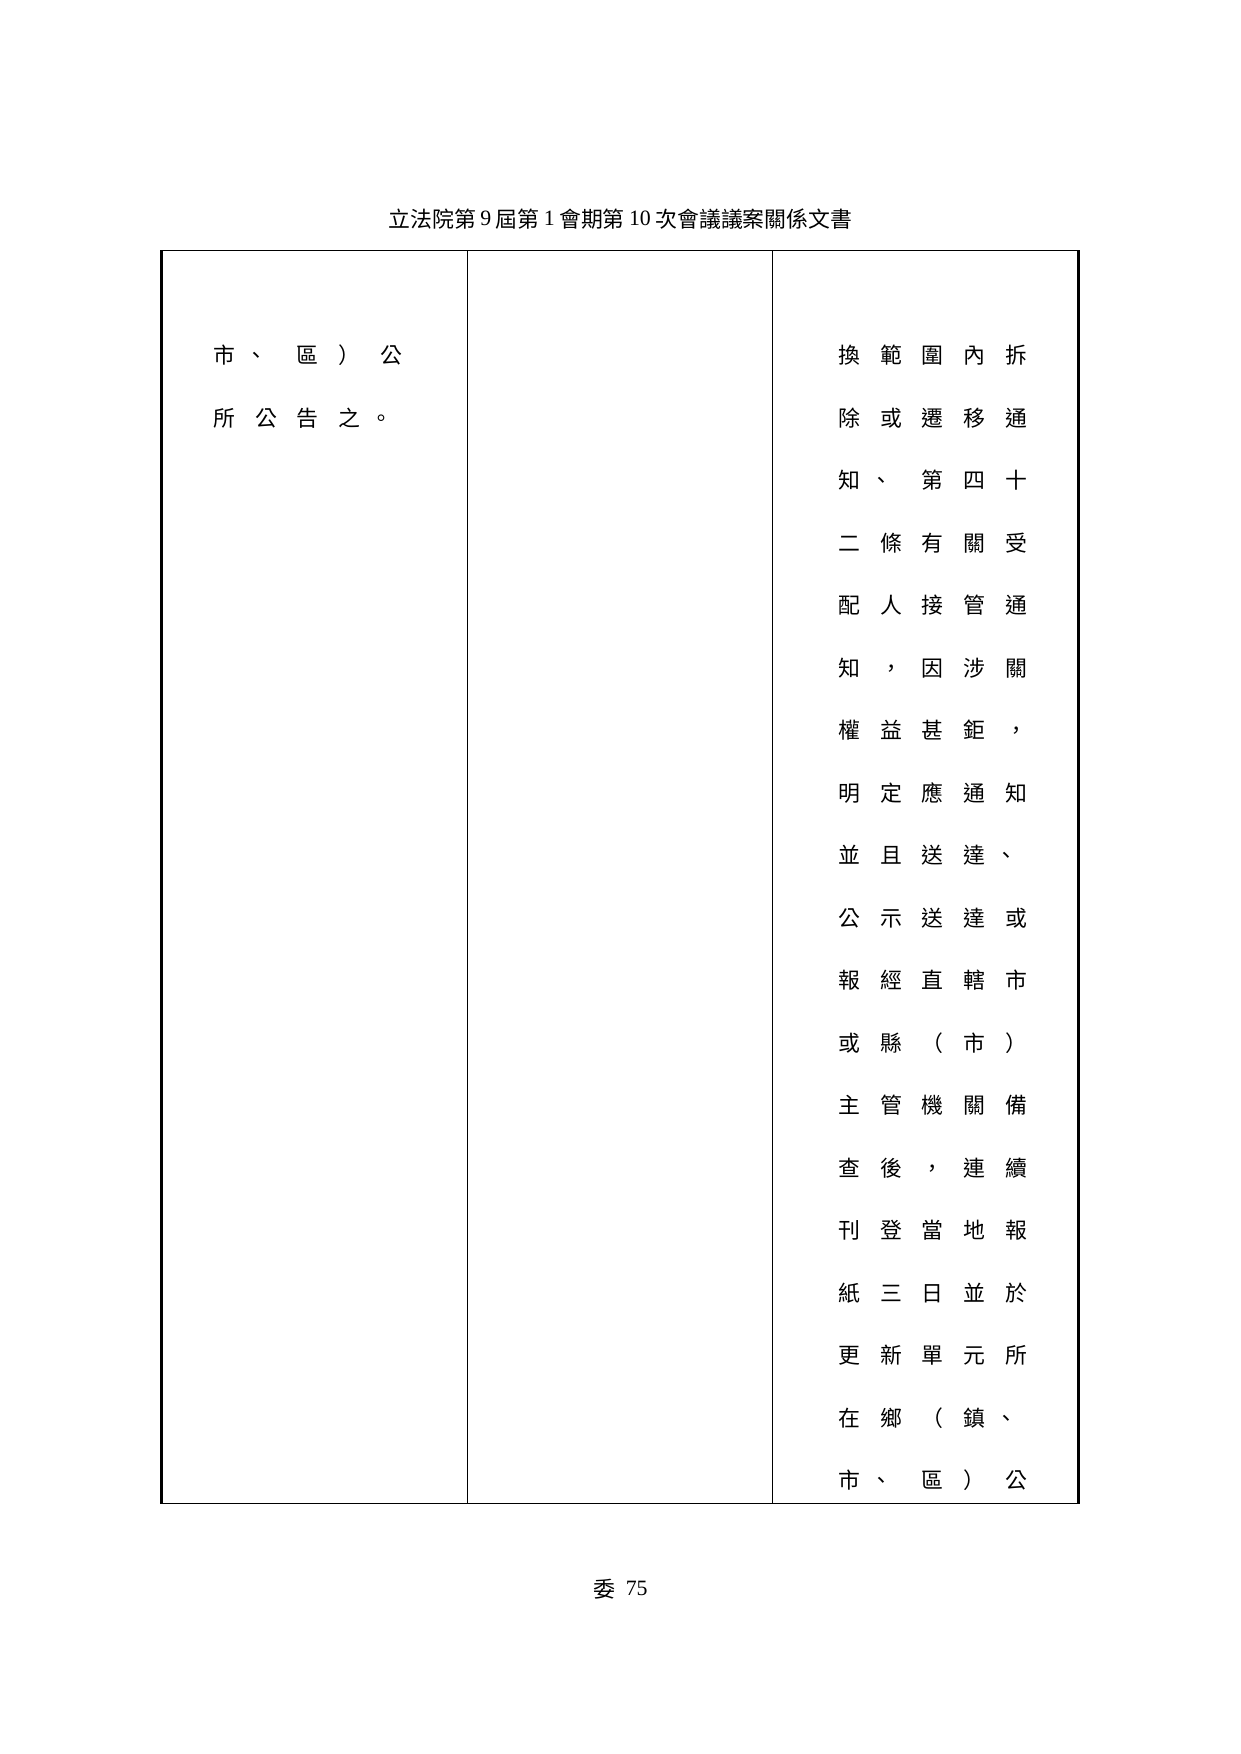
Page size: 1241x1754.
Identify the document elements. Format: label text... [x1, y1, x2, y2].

table_cell [468, 251, 772, 1503]
table_cell 換範圍內拆除或遷移通知、第四十二條有關受配人接管通知，因涉關權益甚鉅，明定應通知並且送達、公示送達或報經直轄市或縣（市）主管機關備查後，連續刊登當地報紙三日並於更新單元所在鄉（鎮、市、區）公 [773, 251, 1077, 1503]
table_cell 市、區）公所公告之。 [163, 251, 467, 1503]
